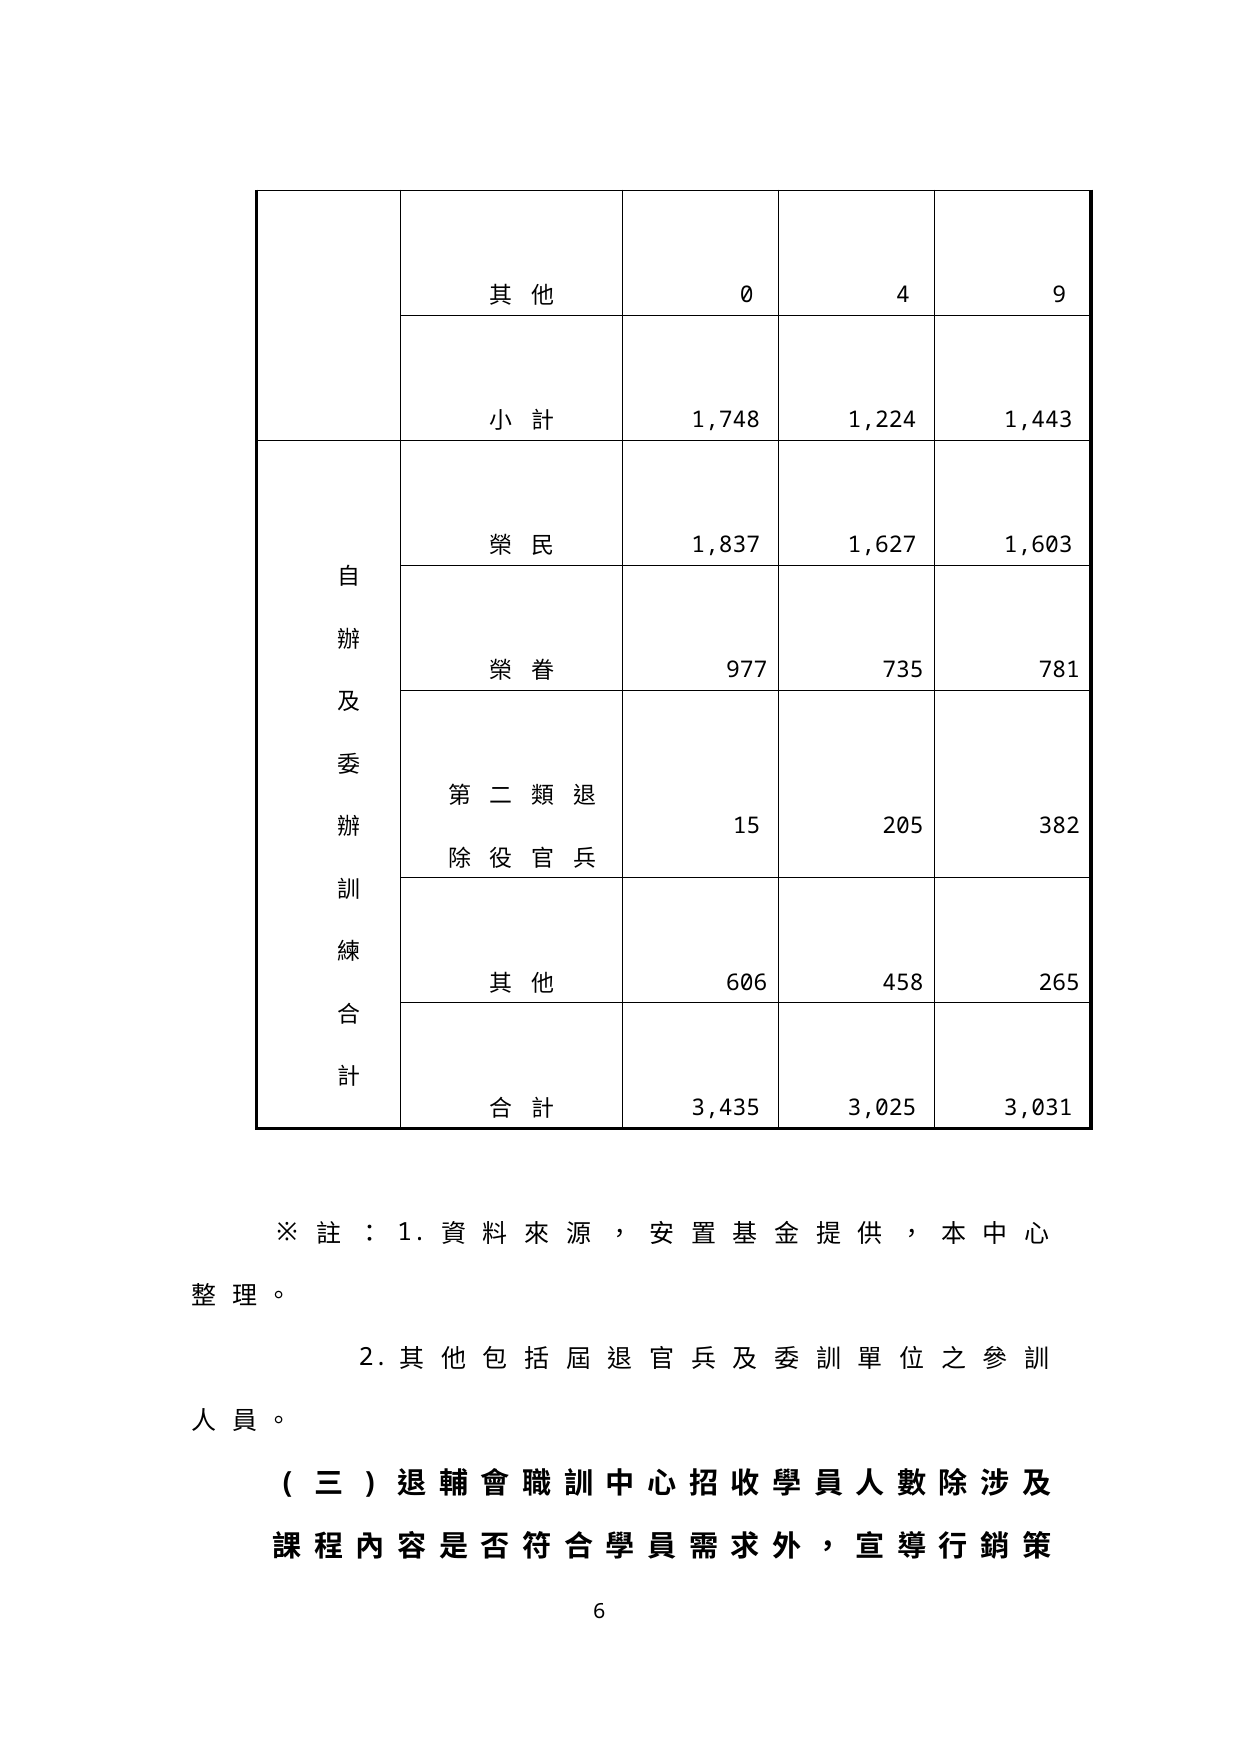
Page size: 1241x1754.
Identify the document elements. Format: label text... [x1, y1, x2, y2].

table_cell 榮民 [401, 441, 622, 564]
table_cell 205 [779, 691, 934, 877]
table_cell 382 [935, 691, 1089, 877]
table_cell 1,603 [935, 441, 1089, 564]
table_cell 自辦及委辦訓練合計 [258, 441, 400, 1127]
table_cell 0 [623, 191, 778, 314]
table_cell 榮眷 [401, 566, 622, 689]
text ※註：1.資料來源，安置基金提供，本中心整理。 [183, 1189, 1058, 1314]
table_cell [258, 191, 400, 439]
table_cell 其他 [401, 191, 622, 314]
table_cell 9 [935, 191, 1089, 314]
table_cell 合計 [401, 1003, 622, 1127]
table_cell 第二類退除役官兵 [401, 691, 622, 877]
table_cell 其他 [401, 878, 622, 1002]
table_cell 1,224 [779, 316, 934, 439]
table_cell 小計 [401, 316, 622, 439]
table_cell 1,837 [623, 441, 778, 564]
text (三)退輔會職訓中心招收學員人數除涉及課程內容是否符合學員需求外，宣導行銷策 [235, 1439, 1058, 1564]
text 2.其他包括屆退官兵及委訓單位之參訓人員。 [183, 1314, 1058, 1439]
table_cell 4 [779, 191, 934, 314]
table_cell 3,025 [779, 1003, 934, 1127]
table_cell 606 [623, 878, 778, 1002]
table_cell 265 [935, 878, 1089, 1002]
table_cell 1,748 [623, 316, 778, 439]
table_cell 1,443 [935, 316, 1089, 439]
table_cell 977 [623, 566, 778, 689]
table_cell 781 [935, 566, 1089, 689]
table_cell 3,435 [623, 1003, 778, 1127]
table_cell 735 [779, 566, 934, 689]
table_cell 1,627 [779, 441, 934, 564]
table_cell 458 [779, 878, 934, 1002]
table_cell 3,031 [935, 1003, 1089, 1127]
table_cell 15 [623, 691, 778, 877]
